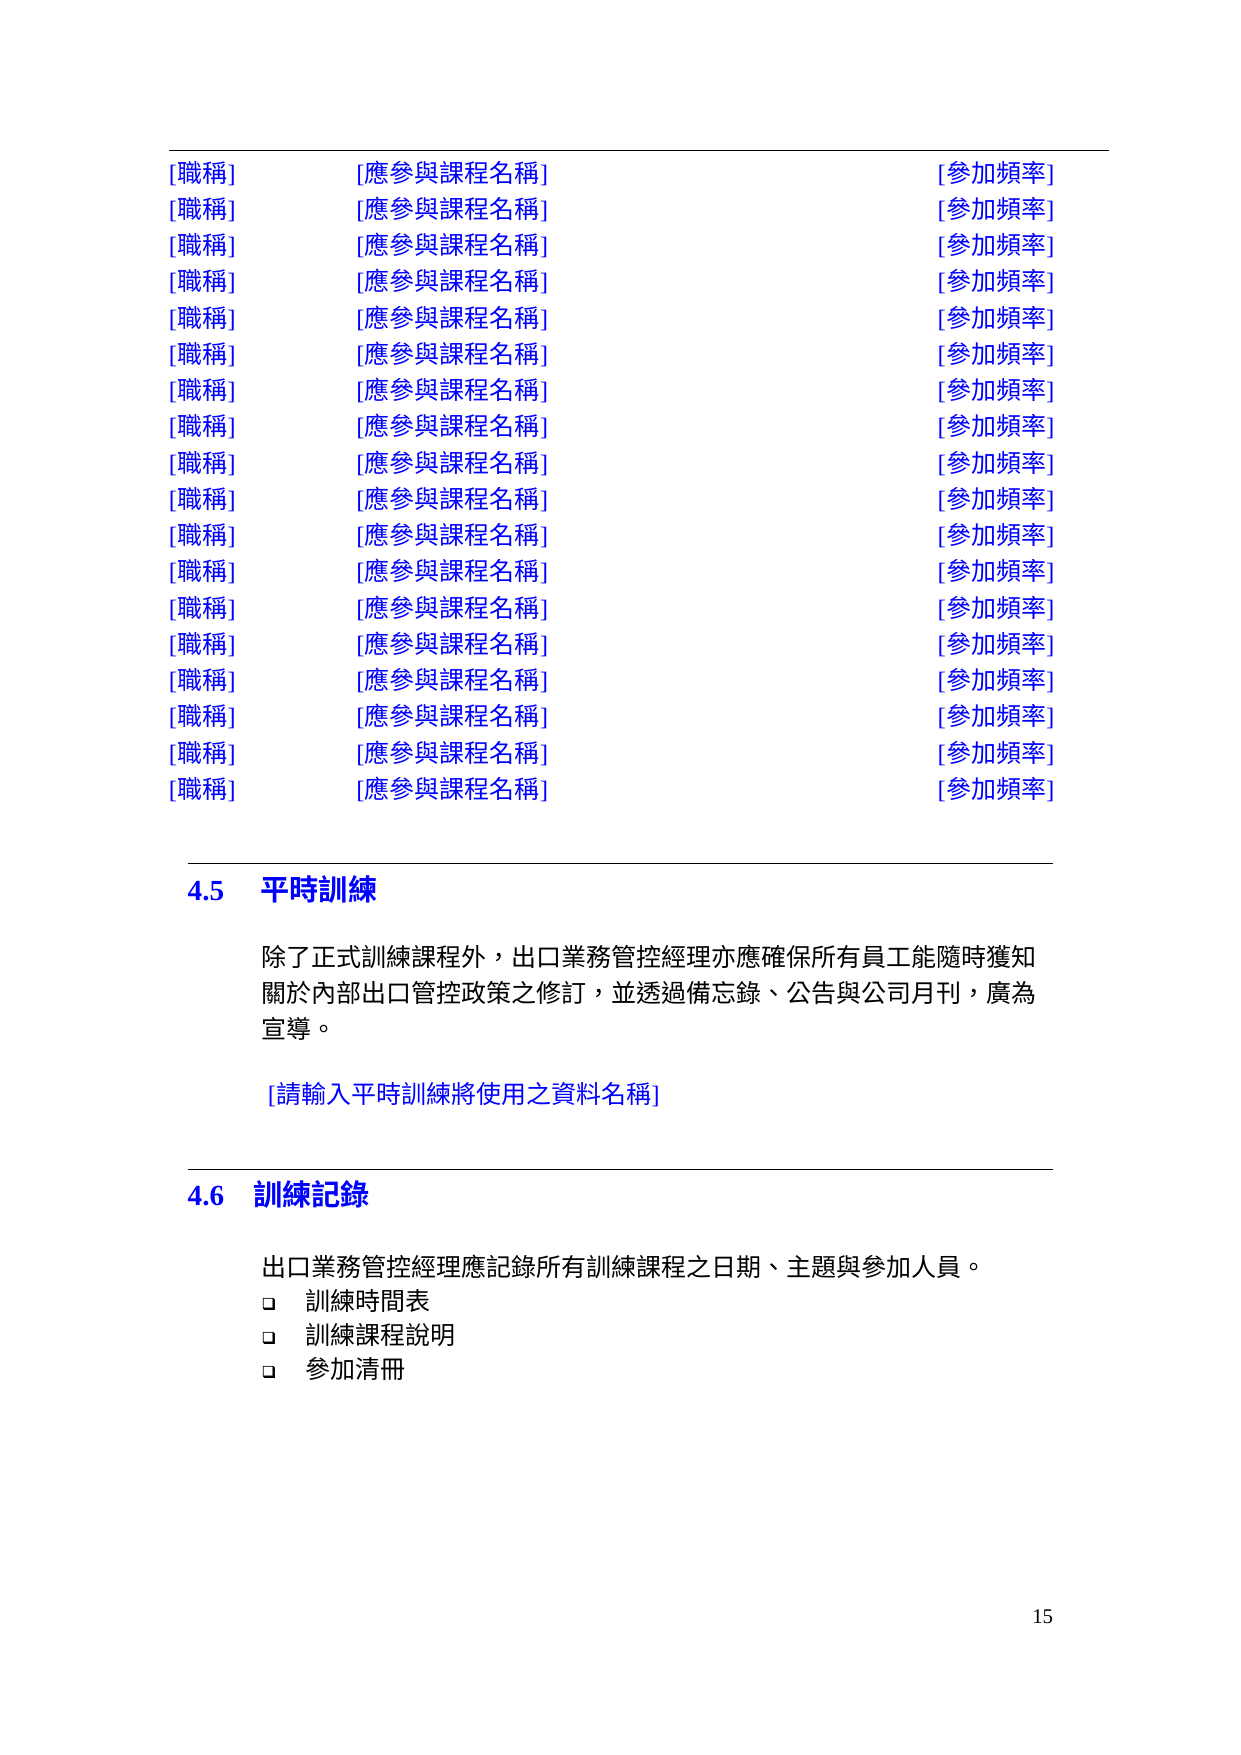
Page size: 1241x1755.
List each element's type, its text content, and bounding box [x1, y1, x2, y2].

list 訓練課程說明 [261, 1318, 1053, 1352]
list 訓練時間表 [261, 1284, 1053, 1318]
text [職稱] [應參與課程名稱] [參加頻率] [169, 766, 1109, 806]
text [職稱] [應參與課程名稱] [參加頻率] [169, 295, 1109, 331]
text [職稱] [應參與課程名稱] [參加頻率] [169, 512, 1109, 549]
text [職稱] [應參與課程名稱] [參加頻率] [169, 694, 1109, 730]
text [職稱] [應參與課程名稱] [參加頻率] [169, 404, 1109, 440]
text [職稱] [應參與課程名稱] [參加頻率] [169, 585, 1109, 621]
text [請輸入平時訓練將使用之資料名稱] [261, 1075, 1053, 1111]
subtitle 4.6 訓練記錄 [187, 1170, 1053, 1214]
text [職稱] [應參與課程名稱] [參加頻率] [169, 186, 1109, 222]
text 出口業務管控經理應記錄所有訓練課程之日期、主題與參加人員。 [261, 1247, 1053, 1284]
text [職稱] [應參與課程名稱] [參加頻率] [169, 259, 1109, 295]
text [職稱] [應參與課程名稱] [參加頻率] [169, 331, 1109, 367]
subtitle 4.5 平時訓練 [187, 864, 1053, 908]
text [職稱] [應參與課程名稱] [參加頻率] [169, 621, 1109, 657]
text [職稱] [應參與課程名稱] [參加頻率] [169, 440, 1109, 476]
text [職稱] [應參與課程名稱] [參加頻率] [169, 730, 1109, 766]
text [職稱] [應參與課程名稱] [參加頻率] [169, 657, 1109, 694]
text [職稱] [應參與課程名稱] [參加頻率] [169, 476, 1109, 512]
text 除了正式訓練課程外，出口業務管控經理亦應確保所有員工能隨時獲知關於內部出口管控政策之修訂，並透過備忘錄、公告與公司月刊，廣為宣導。 [261, 937, 1053, 1046]
text [職稱] [應參與課程名稱] [參加頻率] [169, 549, 1109, 585]
list 參加清冊 [261, 1352, 1053, 1386]
text [職稱] [應參與課程名稱] [參加頻率] [169, 222, 1109, 259]
text [職稱] [應參與課程名稱] [參加頻率] [169, 367, 1109, 404]
text [職稱] [應參與課程名稱] [參加頻率] [169, 151, 1109, 186]
